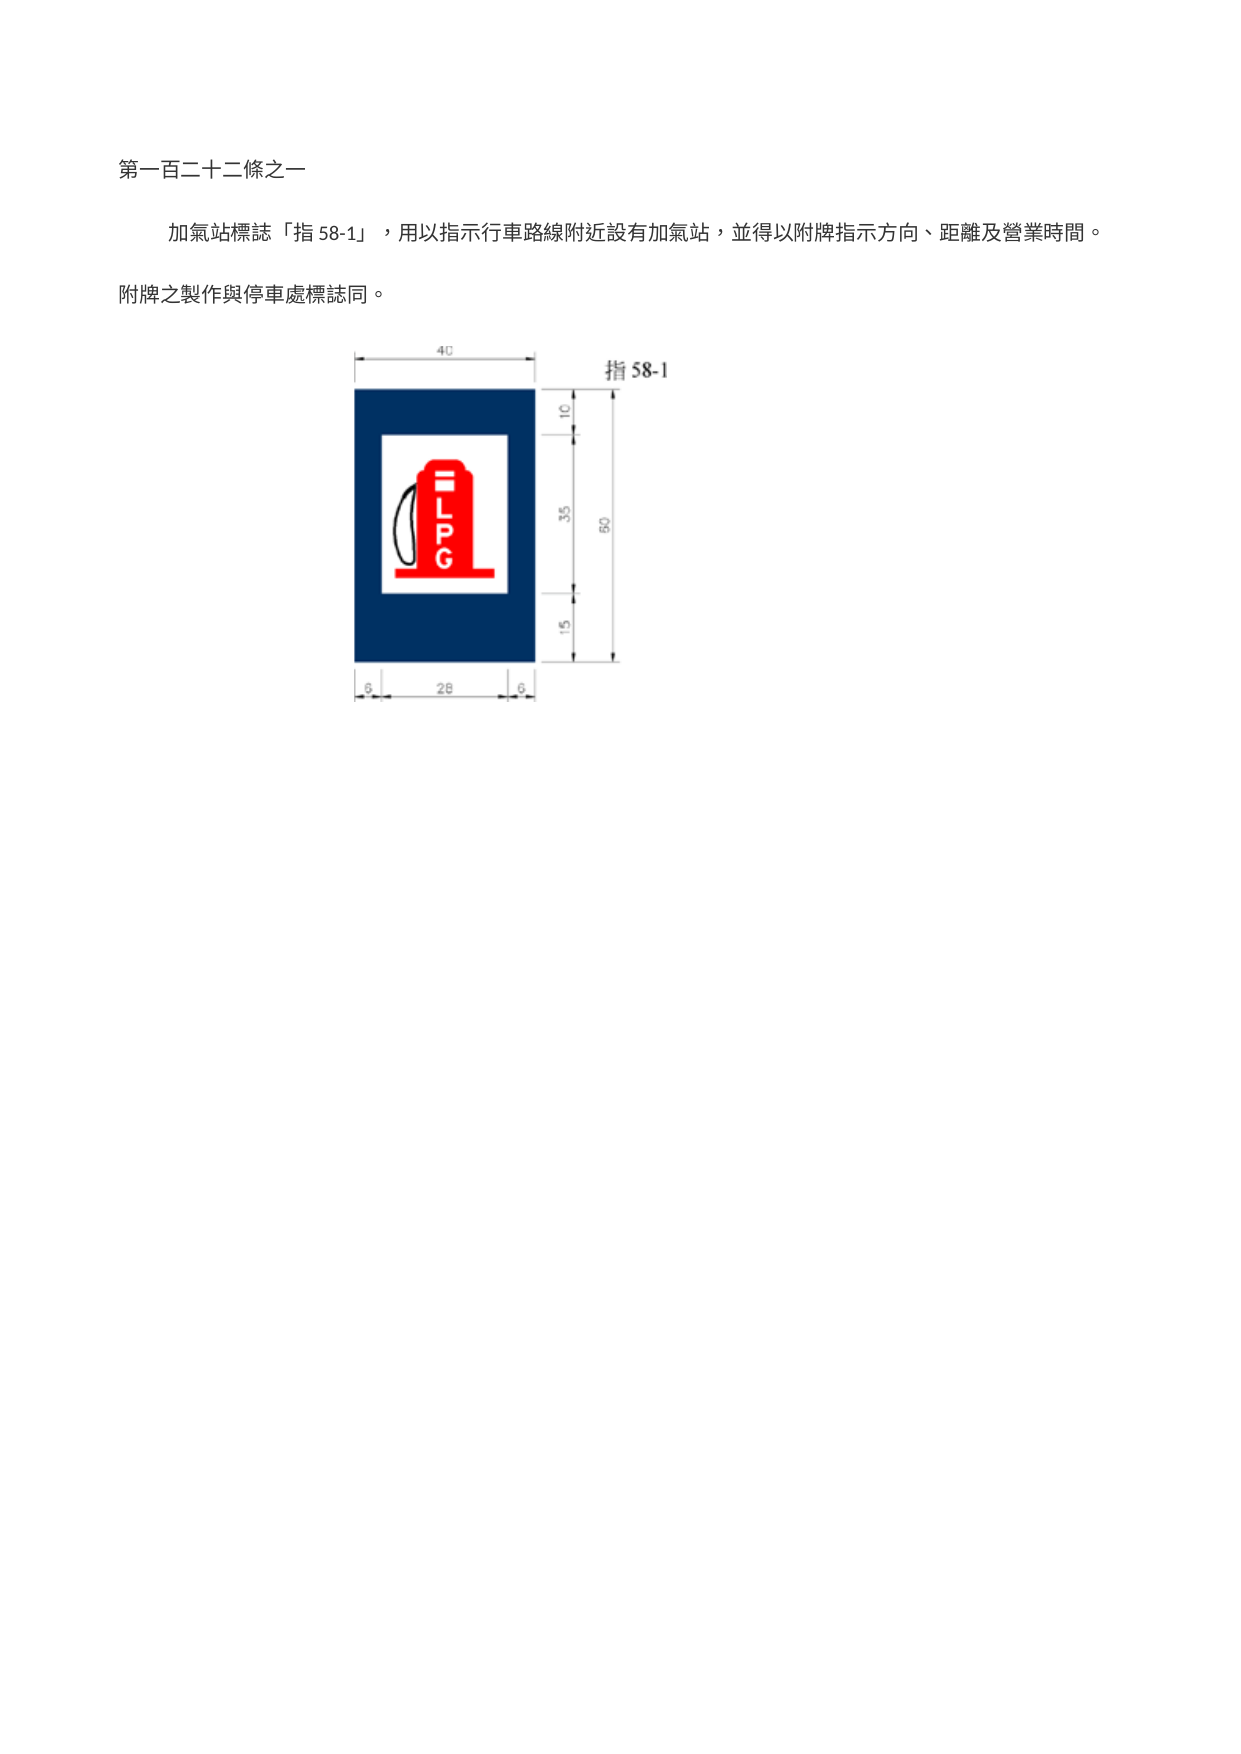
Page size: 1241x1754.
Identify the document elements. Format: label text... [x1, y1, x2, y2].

text 第一百二十二條之一 [118, 127, 1122, 189]
text 加氣站標誌「指58-1」，用以指示行車路線附近設有加氣站，並得以附牌指示方向、距離及營業時間。附牌之製作與停車處標誌同。 [118, 189, 1122, 314]
